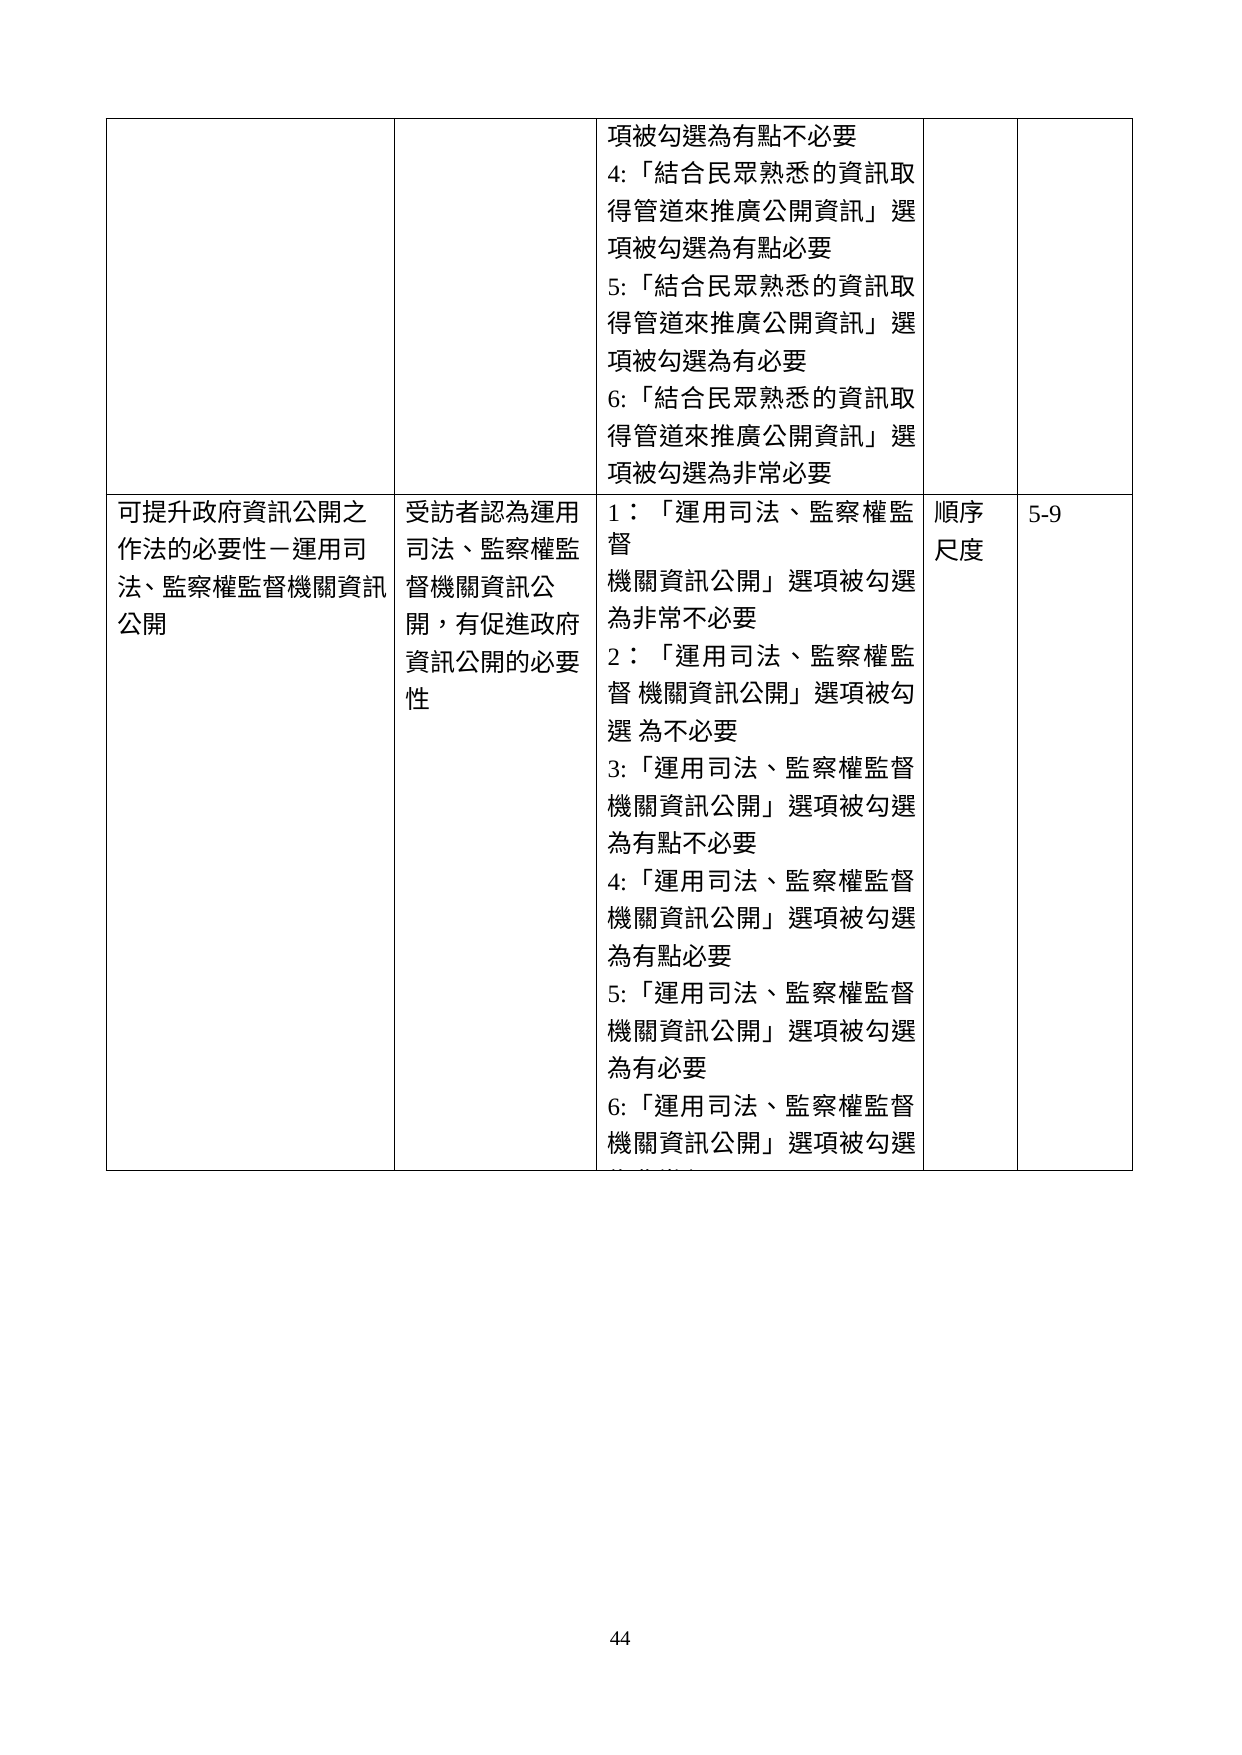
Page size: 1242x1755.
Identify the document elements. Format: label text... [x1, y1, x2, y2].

table_header [395, 119, 596, 494]
table_cell 受訪者認為運用 司法、監察權監 督機關資訊公 開，有促進政府 資訊公開的必要 性 [395, 495, 596, 1170]
table_header [107, 119, 394, 494]
table_cell 1：「運用司法、監察權監督 機關資訊公開」選項被勾選 為非常不必要 2：「運用司法、監察權監督 機關資訊公開」選項被勾選 為不必要 3:「運用司法、監察權監督 機關資訊公開」選項被勾選 為有點不必要 4:「運用司法、監察權監督 機關資訊公開」選項被勾選 為有點必要 5:「運用司法、監察權監督 機關資訊公開」選項被勾選 為有必要 6:「運用司法、監察權監督 機關資訊公開」選項被勾選 為非常必要 [597, 495, 923, 1170]
table_cell 順序 尺度 [924, 495, 1017, 1170]
table_cell 5-9 [1018, 495, 1132, 1170]
table_header [1018, 119, 1132, 494]
table_header 項被勾選為有點不必要 4:「結合民眾熟悉的資訊取 得管道來推廣公開資訊」選 項被勾選為有點必要 5:「結合民眾熟悉的資訊取 得管道來推廣公開資訊」選 項被勾選為有必要 6:「結合民眾熟悉的資訊取 得管道來推廣公開資訊」選 項被勾選為非常必要 [597, 119, 923, 494]
table_cell 可提升政府資訊公開之 作法的必要性－運用司 法、監察權監督機關資訊 公開 [107, 495, 394, 1170]
table_header [924, 119, 1017, 494]
